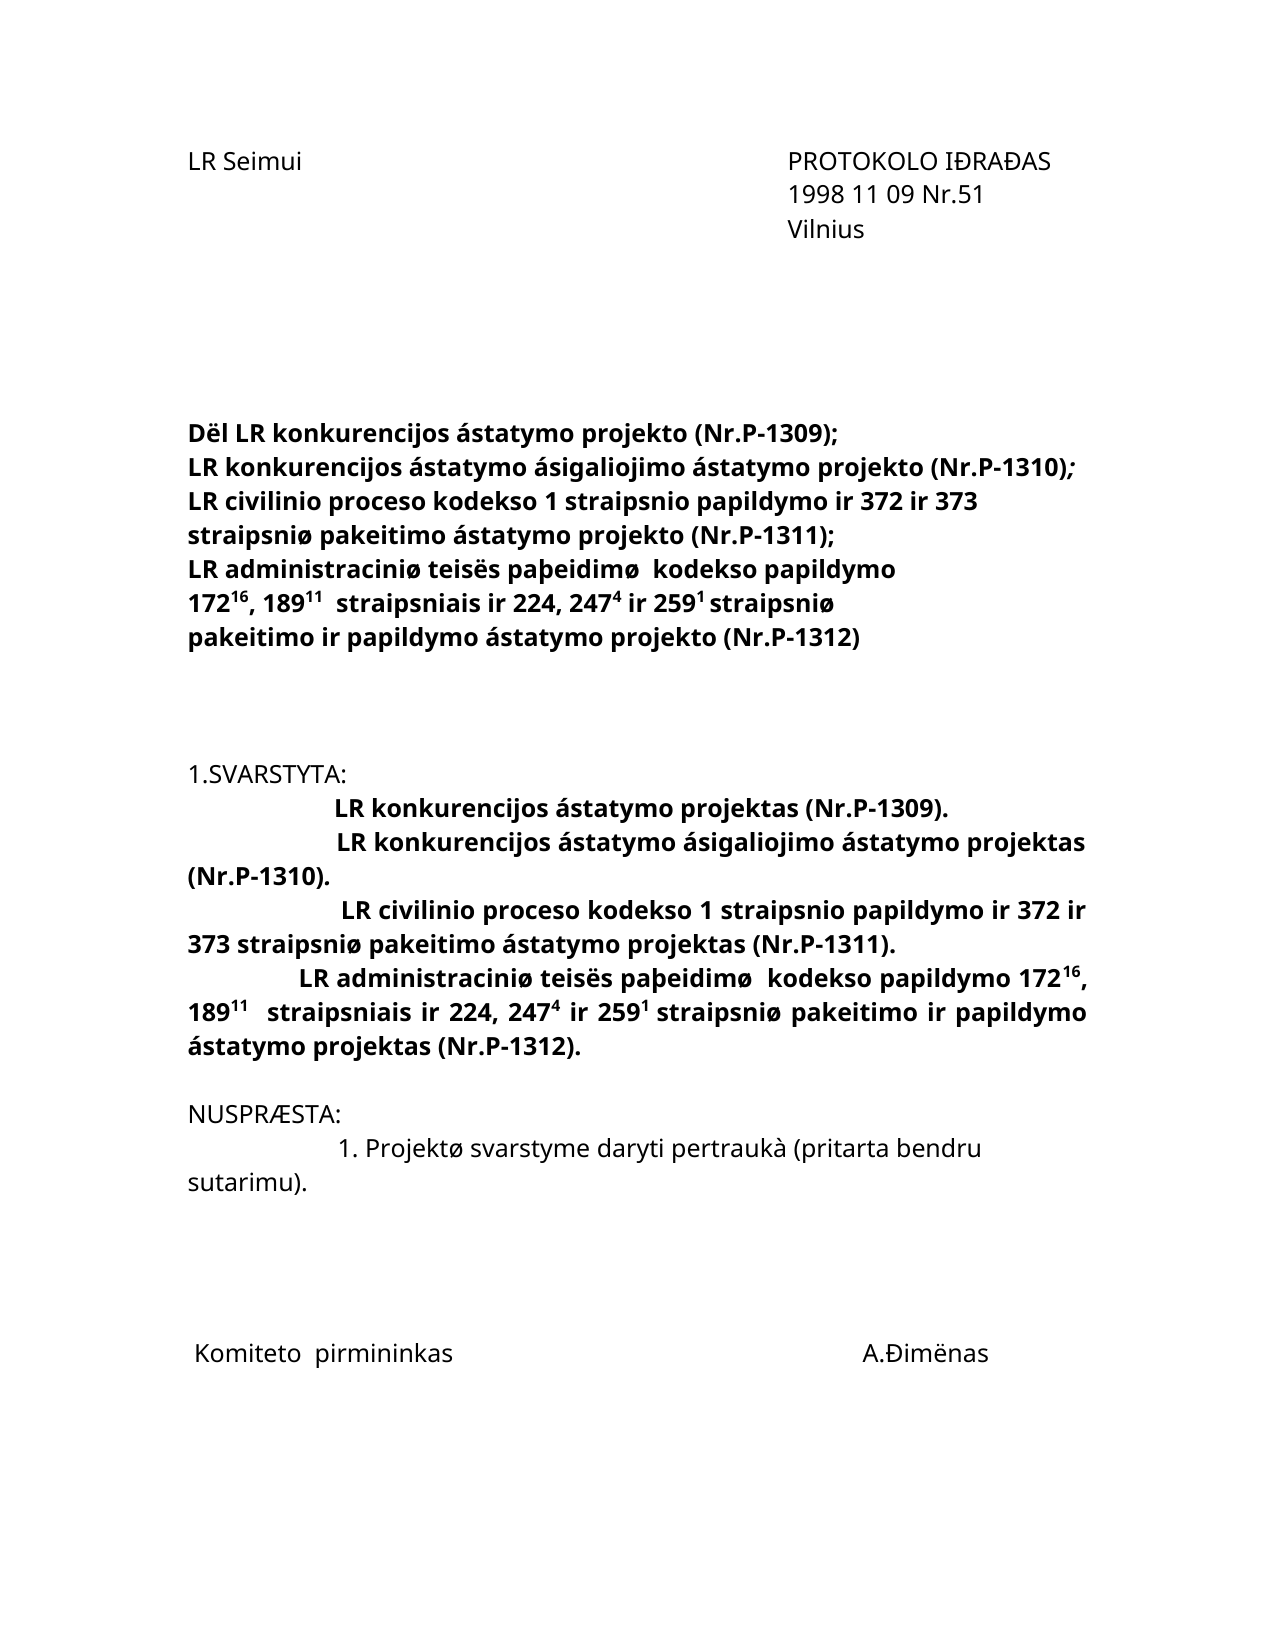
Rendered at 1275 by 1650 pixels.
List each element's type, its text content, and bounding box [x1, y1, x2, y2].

text LR civilinio proceso kodekso 1 straipsnio papildymo ir 372 ir 373 [187, 484, 1087, 518]
text pakeitimo ir papildymo ástatymo projekto (Nr.P-1312) [187, 620, 1087, 654]
text 1998 11 09 Nr.51 [187, 177, 1087, 211]
text LR konkurencijos ástatymo ásigaliojimo ástatymo projektas (Nr.P-1310). [187, 824, 1087, 892]
text Dël LR konkurencijos ástatymo projekto (Nr.P-1309); [187, 416, 1087, 450]
text LR civilinio proceso kodekso 1 straipsnio papildymo ir 372 ir 373 straipsniø pakeitimo ástatymo projektas (Nr.P-1311). [187, 892, 1087, 961]
text LR konkurencijos ástatymo ásigaliojimo ástatymo projekto (Nr.P-1310); [187, 450, 1087, 484]
text Komiteto pirmininkas A.Ðimënas [187, 1335, 1087, 1369]
text LR konkurencijos ástatymo projektas (Nr.P-1309). [187, 790, 1087, 824]
text LR administraciniø teisës paþeidimø kodekso papildymo [187, 552, 1087, 586]
text LR administraciniø teisës paþeidimø kodekso papildymo 17216, 18911 straipsniais ir 224, 2474 ir 2591 straipsniø pakeitimo ir papildymo ástatymo projektas (Nr.P-1312). [187, 961, 1087, 1063]
text straipsniø pakeitimo ástatymo projekto (Nr.P-1311); [187, 518, 1087, 552]
text Vilnius [187, 211, 1087, 245]
text 1.SVARSTYTA: [187, 756, 1087, 790]
text 17216, 18911 straipsniais ir 224, 2474 ir 2591 straipsniø [187, 586, 1087, 620]
text LR Seimui PROTOKOLO IÐRAÐAS [187, 143, 1087, 177]
text 1. Projektø svarstyme daryti pertraukà (pritarta bendru sutarimu). [187, 1131, 1087, 1199]
text NUSPRÆSTA: [187, 1097, 1087, 1131]
